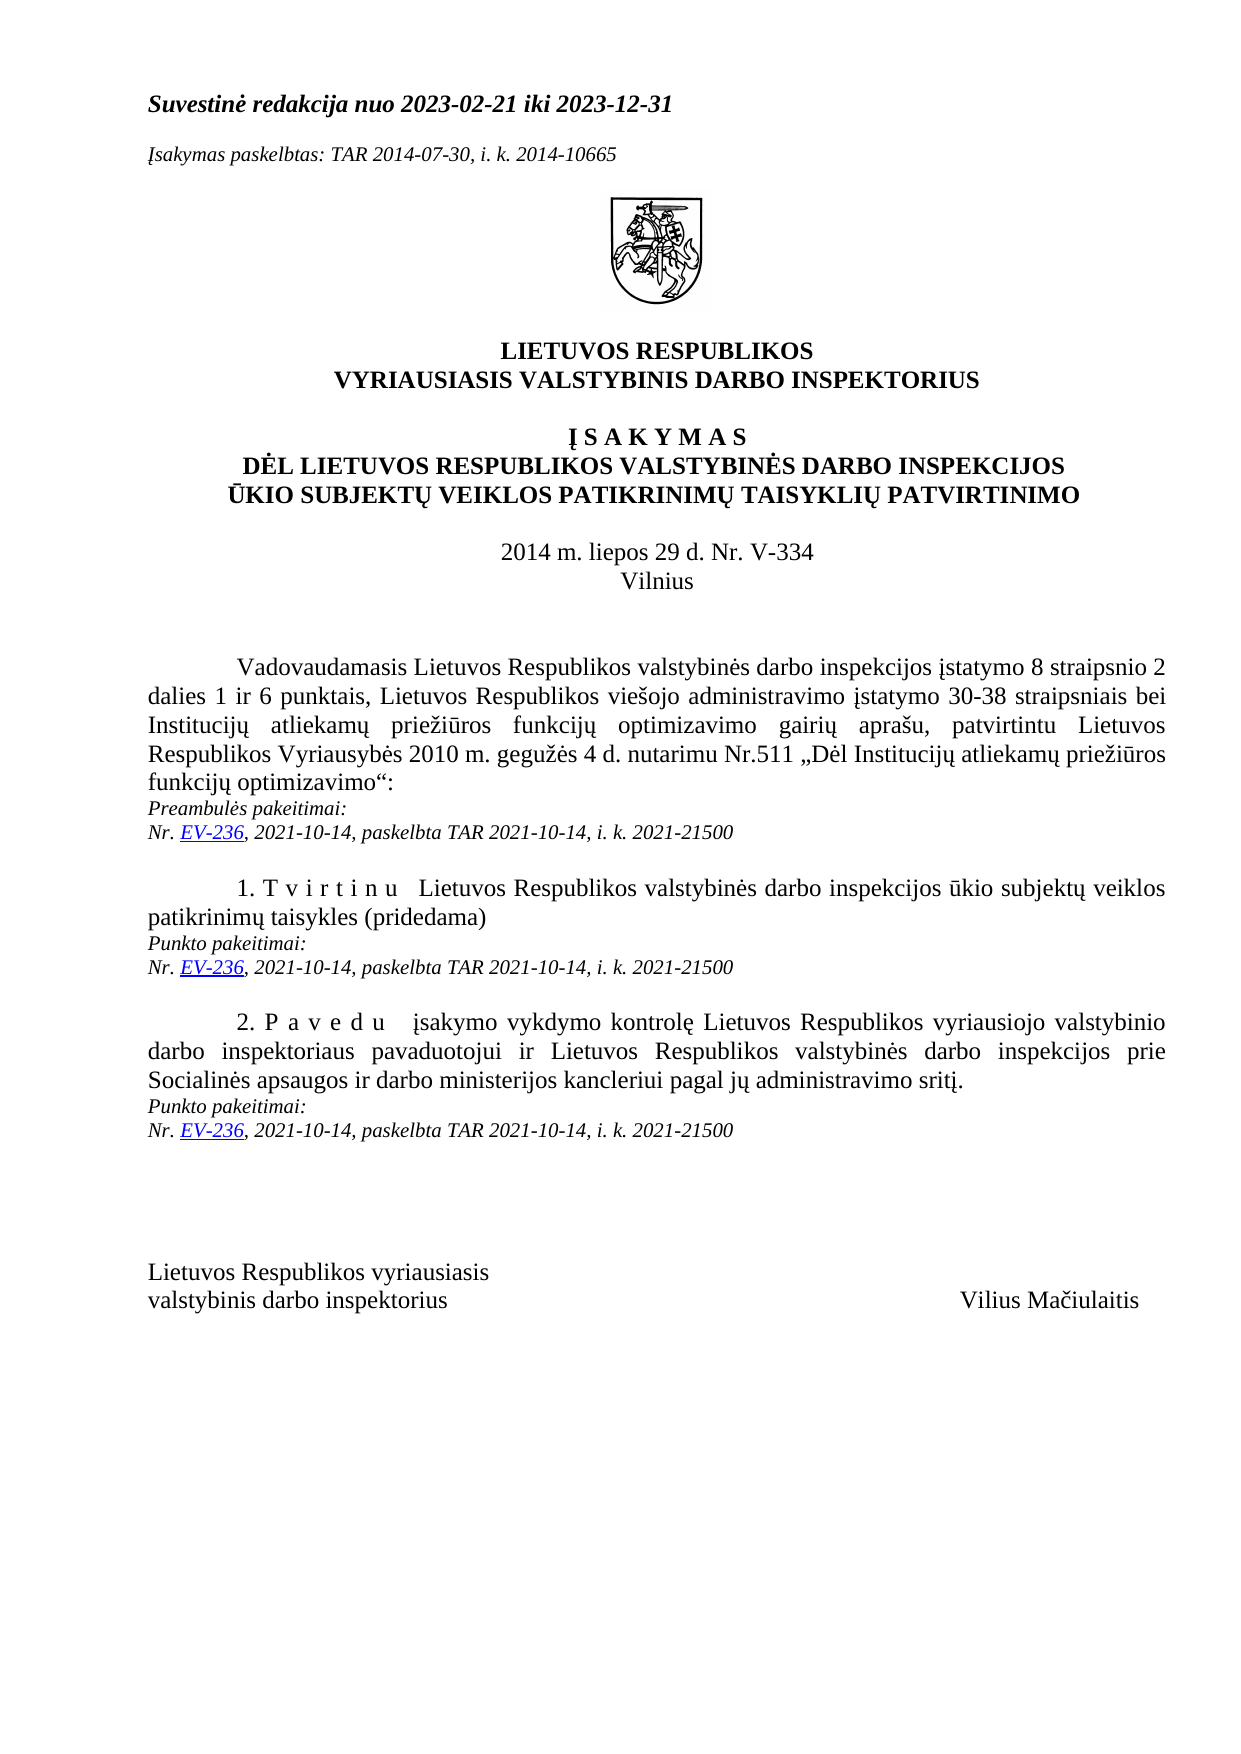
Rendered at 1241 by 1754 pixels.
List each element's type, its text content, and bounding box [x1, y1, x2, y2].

text valstybinis darbo inspektorius Vilius Mačiulaitis [148, 1286, 1166, 1314]
text Punkto pakeitimai: [148, 931, 1166, 955]
text Vadovaudamasis Lietuvos Respublikos valstybinės darbo inspekcijos įstatymo 8 straipsnio 2 dalies 1 ir 6 punktais, Lietuvos Respublikos viešojo administravimo įstatymo 30-38 straipsniais bei Institucijų atliekamų priežiūros funkcijų optimizavimo gairių aprašu, patvirtintu Lietuvos Respublikos Vyriausybės 2010 m. gegužės 4 d. nutarimu Nr.511 „Dėl Institucijų atliekamų priežiūros funkcijų optimizavimo“: [148, 652, 1166, 796]
text ūkio subjektų veiklos patikrinimų taisyklių patvirtinimo [148, 480, 1166, 509]
text Į S A K Y M A S [148, 422, 1166, 451]
text Vilnius [148, 566, 1166, 595]
text Nr. EV-236, 2021-10-14, paskelbta TAR 2021-10-14, i. k. 2021-21500 [148, 1118, 1166, 1142]
text 2. P a v e d u įsakymo vykdymo kontrolę Lietuvos Respublikos vyriausiojo valstybinio darbo inspektoriaus pavaduotojui ir Lietuvos Respublikos valstybinės darbo inspekcijos prie Socialinės apsaugos ir darbo ministerijos kancleriui pagal jų administravimo sritį. [148, 1007, 1166, 1094]
text 2014 m. liepos 29 d. Nr. V-334 [148, 537, 1166, 566]
text 1. T v i r t i n u Lietuvos Respublikos valstybinės darbo inspekcijos ūkio subjektų veiklos patikrinimų taisykles (pridedama) [148, 873, 1166, 931]
text Nr. EV-236, 2021-10-14, paskelbta TAR 2021-10-14, i. k. 2021-21500 [148, 820, 1166, 844]
text Nr. EV-236, 2021-10-14, paskelbta TAR 2021-10-14, i. k. 2021-21500 [148, 955, 1166, 979]
text Suvestinė redakcija nuo 2023-02-21 iki 2023-12-31 [148, 89, 1166, 117]
text Preambulės pakeitimai: [148, 796, 1166, 820]
text Lietuvos Respublikos vyriausiasis [148, 1257, 1166, 1286]
text VYRIAUSIASIS VALSTYBINIS DARBO INSPEKTORIUS [148, 365, 1166, 394]
text LIETUVOS RESPUBLIKOS [148, 336, 1166, 365]
text Punkto pakeitimai: [148, 1094, 1166, 1118]
text DĖL Lietuvos Respublikos valstybinės darbo inspekcijos [148, 451, 1166, 480]
text Įsakymas paskelbtas: TAR 2014-07-30, i. k. 2014-10665 [148, 141, 1166, 166]
